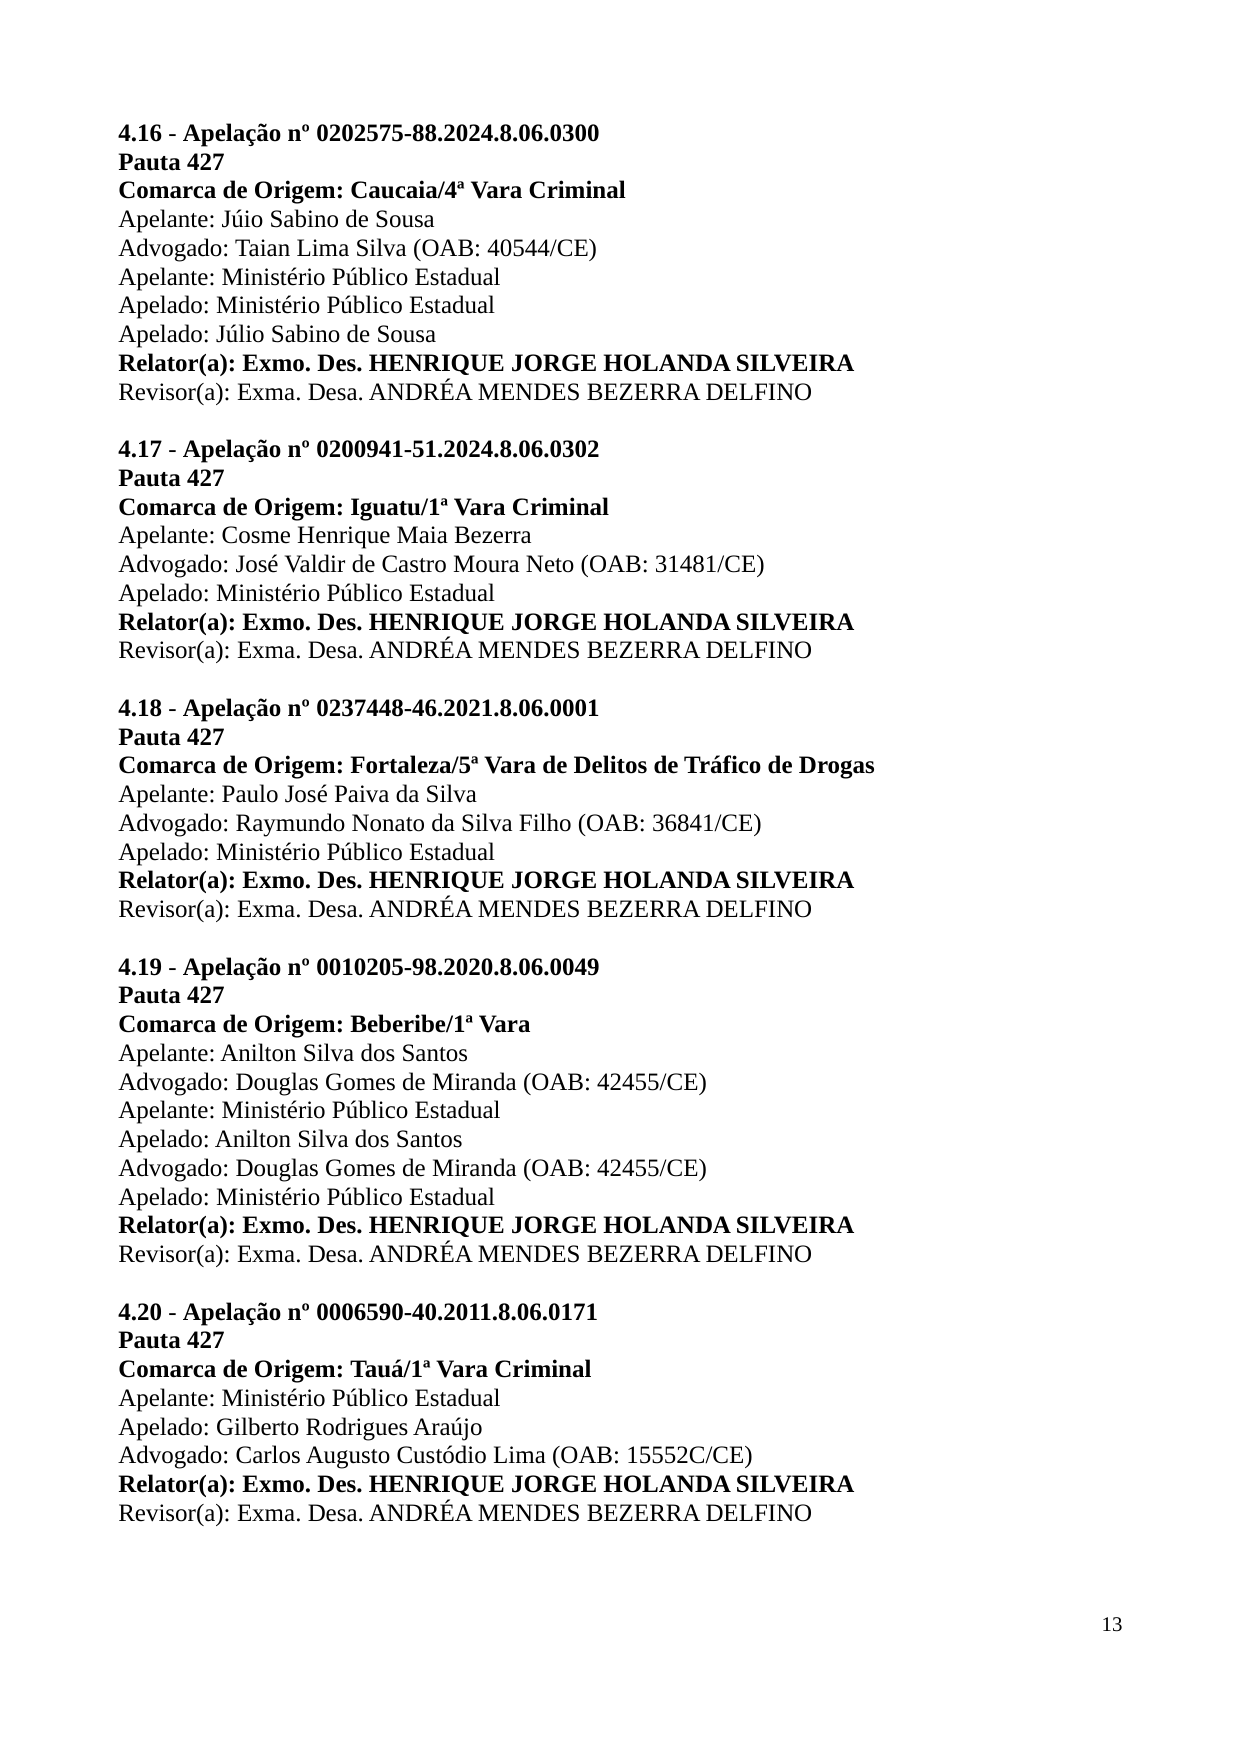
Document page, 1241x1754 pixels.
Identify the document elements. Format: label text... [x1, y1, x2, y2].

text 4.18 - Apelação nº 0237448-46.2021.8.06.0001 [118, 693, 1122, 722]
text Comarca de Origem: Iguatu/1ª Vara Criminal [118, 492, 1122, 521]
text Relator(a): Exmo. Des. HENRIQUE JORGE HOLANDA SILVEIRA [118, 1469, 1122, 1498]
text Pauta 427 [118, 463, 1122, 492]
text Relator(a): Exmo. Des. HENRIQUE JORGE HOLANDA SILVEIRA [118, 607, 1122, 636]
text Comarca de Origem: Beberibe/1ª Vara [118, 1009, 1122, 1038]
text Apelado: Júlio Sabino de Sousa [118, 319, 1122, 348]
text Advogado: Douglas Gomes de Miranda (OAB: 42455/CE) [118, 1153, 1122, 1182]
text Apelante: Ministério Público Estadual [118, 1383, 1122, 1412]
text Apelado: Gilberto Rodrigues Araújo [118, 1412, 1122, 1441]
text Apelado: Anilton Silva dos Santos [118, 1124, 1122, 1153]
text Comarca de Origem: Caucaia/4ª Vara Criminal [118, 176, 1122, 204]
text Revisor(a): Exma. Desa. ANDRÉA MENDES BEZERRA DELFINO [118, 1239, 1122, 1268]
text Relator(a): Exmo. Des. HENRIQUE JORGE HOLANDA SILVEIRA [118, 1211, 1122, 1239]
text Revisor(a): Exma. Desa. ANDRÉA MENDES BEZERRA DELFINO [118, 636, 1122, 664]
text Apelante: Ministério Público Estadual [118, 262, 1122, 291]
text Pauta 427 [118, 981, 1122, 1009]
text Apelante: Ministério Público Estadual [118, 1096, 1122, 1124]
text Advogado: Douglas Gomes de Miranda (OAB: 42455/CE) [118, 1067, 1122, 1096]
text 4.17 - Apelação nº 0200941-51.2024.8.06.0302 [118, 434, 1122, 463]
text Apelado: Ministério Público Estadual [118, 578, 1122, 607]
text 4.19 - Apelação nº 0010205-98.2020.8.06.0049 [118, 952, 1122, 981]
text Advogado: José Valdir de Castro Moura Neto (OAB: 31481/CE) [118, 549, 1122, 578]
text Pauta 427 [118, 722, 1122, 751]
text Advogado: Taian Lima Silva (OAB: 40544/CE) [118, 233, 1122, 262]
text Revisor(a): Exma. Desa. ANDRÉA MENDES BEZERRA DELFINO [118, 377, 1122, 406]
text Apelado: Ministério Público Estadual [118, 837, 1122, 866]
text Apelado: Ministério Público Estadual [118, 291, 1122, 319]
text Pauta 427 [118, 147, 1122, 176]
text Advogado: Carlos Augusto Custódio Lima (OAB: 15552C/CE) [118, 1441, 1122, 1469]
text Relator(a): Exmo. Des. HENRIQUE JORGE HOLANDA SILVEIRA [118, 348, 1122, 377]
text Revisor(a): Exma. Desa. ANDRÉA MENDES BEZERRA DELFINO [118, 894, 1122, 923]
text Revisor(a): Exma. Desa. ANDRÉA MENDES BEZERRA DELFINO [118, 1498, 1122, 1527]
text Apelado: Ministério Público Estadual [118, 1182, 1122, 1211]
text Comarca de Origem: Tauá/1ª Vara Criminal [118, 1354, 1122, 1383]
text Apelante: Júio Sabino de Sousa [118, 204, 1122, 233]
text Comarca de Origem: Fortaleza/5ª Vara de Delitos de Tráfico de Drogas [118, 751, 1122, 779]
text Apelante: Anilton Silva dos Santos [118, 1038, 1122, 1067]
text 4.16 - Apelação nº 0202575-88.2024.8.06.0300 [118, 118, 1122, 147]
text Advogado: Raymundo Nonato da Silva Filho (OAB: 36841/CE) [118, 808, 1122, 837]
text 4.20 - Apelação nº 0006590-40.2011.8.06.0171 [118, 1297, 1122, 1326]
text Pauta 427 [118, 1326, 1122, 1354]
text Apelante: Cosme Henrique Maia Bezerra [118, 521, 1122, 549]
text Relator(a): Exmo. Des. HENRIQUE JORGE HOLANDA SILVEIRA [118, 866, 1122, 894]
text Apelante: Paulo José Paiva da Silva [118, 779, 1122, 808]
